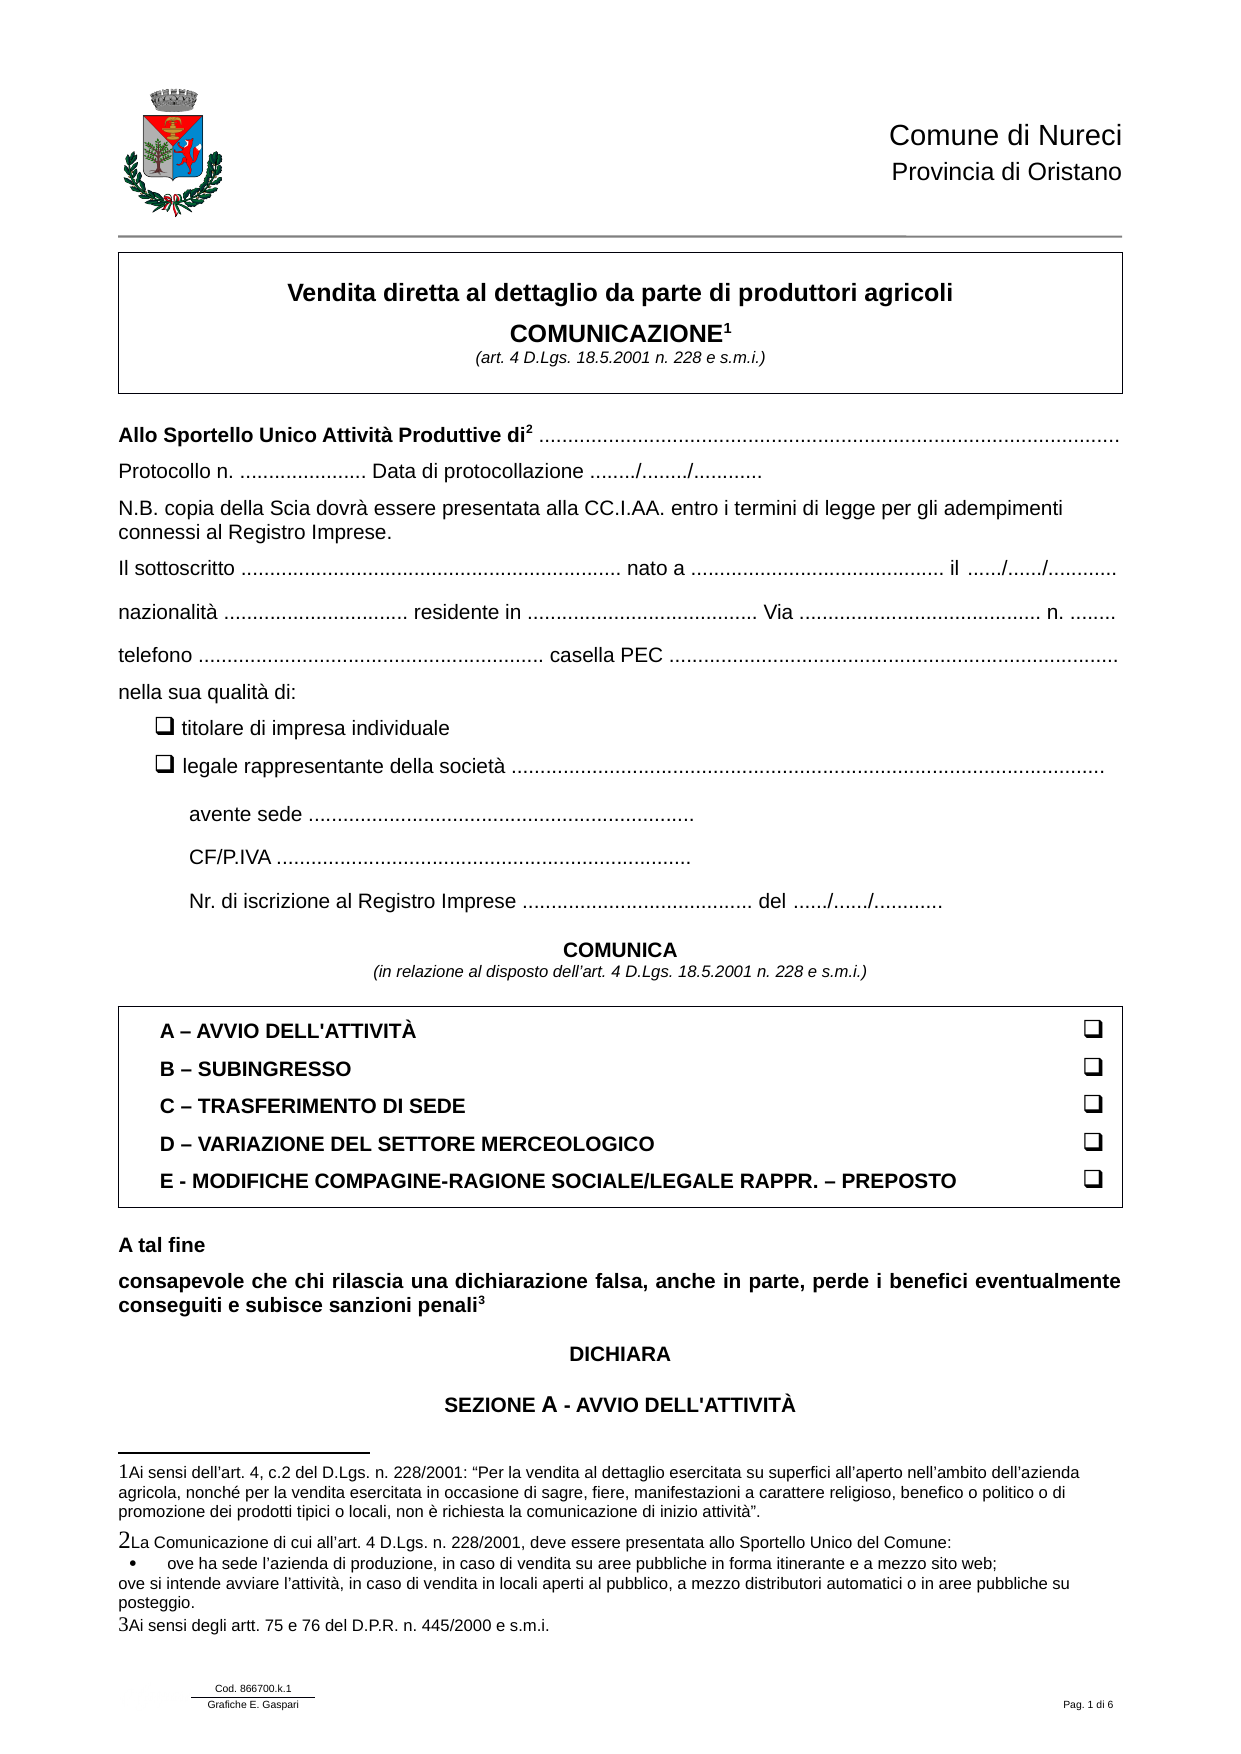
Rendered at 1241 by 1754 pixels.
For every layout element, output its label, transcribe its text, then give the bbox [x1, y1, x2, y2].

text La Comunicazione di cui all’art. 4 D.Lgs. n. 228/2001, deve essere presentata allo Sportello Unico del Comune: [118, 1525, 1122, 1554]
table_header Vendita diretta al dettaglio da parte di produttori agricoli COMUNICAZIONE (art. 4 D.Lgs. 18.5.2001 n. 228 e s.m.i.) [119, 253, 1122, 392]
text consapevole che chi rilascia una dichiarazione falsa, anche in parte, perde i benefici eventualmente conseguiti e subisce sanzioni penali [118, 1269, 1122, 1317]
text DICHIARA [118, 1342, 1122, 1366]
text avente sede ................................................................... [189, 801, 1122, 825]
table_header A – AVVIO DELL'ATTIVITÀ  B – SUBINGRESSO  C – TRASFERIMENTO DI SEDE  D – VARIAZIONE DEL SETTORE MERCEOLOGICO  E - MODIFICHE COMPAGINE-RAGIONE SOCIALE/LEGALE RAPPR. – PREPOSTO  [119, 1007, 1122, 1207]
text Provincia di Oristano [224, 157, 1122, 185]
text Allo Sportello Unico Attività Produttive di [118, 423, 1122, 447]
text Il sottoscritto .................................................................. nato a ............................................ il ....../....../............ [118, 556, 1122, 580]
text (in relazione al disposto dell’art. 4 D.Lgs. 18.5.2001 n. 228 e s.m.i.) [118, 962, 1122, 981]
text  legale rappresentante della società ....................................................................................................... [153, 754, 1122, 779]
text A tal fine [118, 1233, 1122, 1257]
picture [122, 87, 224, 219]
text ove si intende avviare l’attività, in caso di vendita in locali aperti al pubblico, a mezzo distributori automatici o in aree pubbliche su posteggio. [118, 1573, 1122, 1612]
text nazionalità ................................ residente in ........................................ Via .......................................... n. ........ [118, 599, 1122, 623]
text nella sua qualità di: [118, 680, 1122, 704]
text  titolare di impresa individuale [153, 716, 1122, 741]
text telefono ............................................................ casella PEC .............................................................................. [118, 643, 1122, 667]
list ove ha sede l’azienda di produzione, in caso di vendita su aree pubbliche in forma itinerante e a mezzo sito web; [130, 1554, 1122, 1573]
text N.B. copia della Scia dovrà essere presentata alla CC.I.AA. entro i termini di legge per gli adempimenti connessi al Registro Imprese. [118, 496, 1122, 543]
text COMUNICA [118, 938, 1122, 962]
text Ai sensi degli artt. 75 e 76 del D.P.R. n. 445/2000 e s.m.i. [118, 1612, 1122, 1636]
text CF/P.IVA ........................................................................ [189, 845, 1122, 869]
text Protocollo n. ...................... Data di protocollazione ......../......../............ [118, 459, 1122, 483]
text Nr. di iscrizione al Registro Imprese ........................................ del ....../....../............ [189, 889, 1122, 913]
text SEZIONE A - AVVIO DELL'ATTIVITÀ [118, 1391, 1122, 1417]
text Comune di Nureci [224, 118, 1122, 152]
